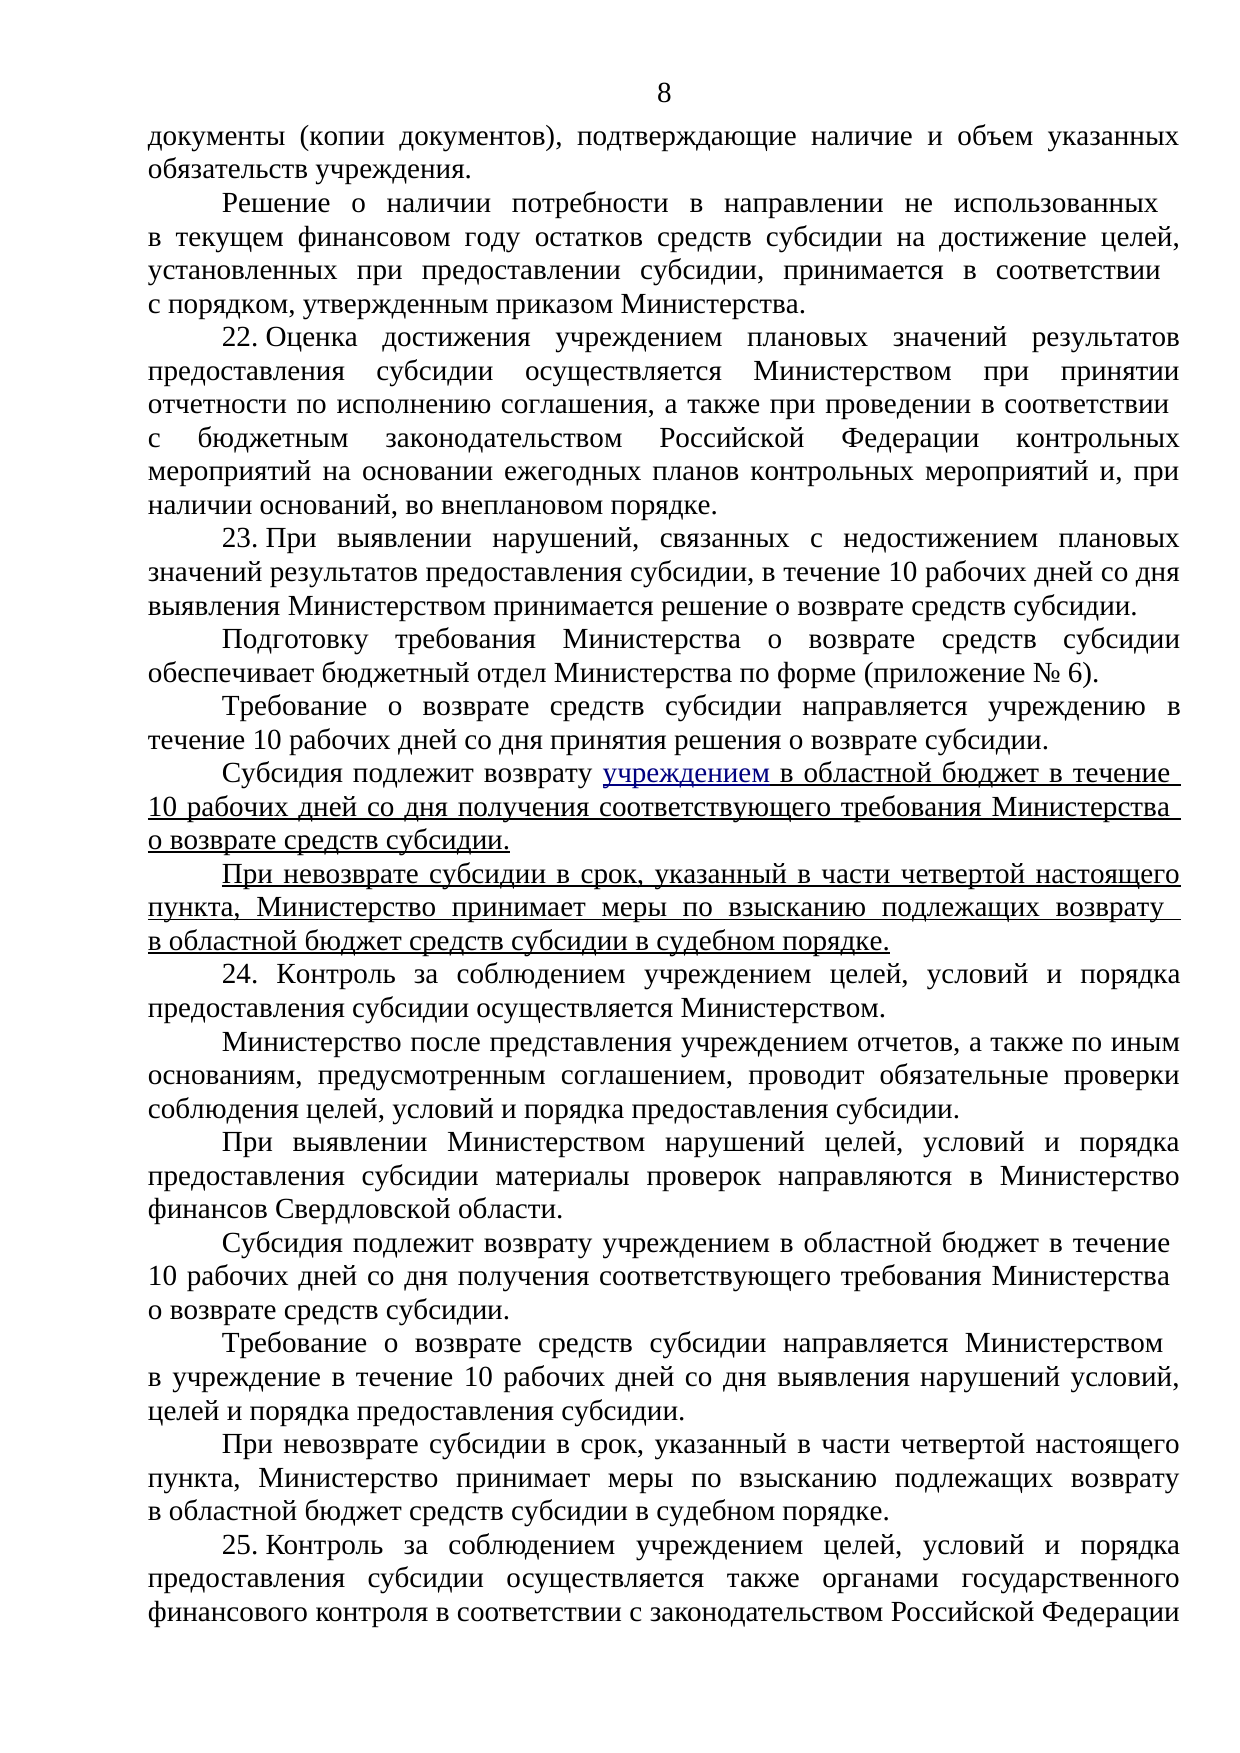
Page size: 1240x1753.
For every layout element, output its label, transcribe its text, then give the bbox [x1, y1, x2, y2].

text о возврате средств субсидии. [148, 820, 1181, 856]
text 22. Оценка достижения учреждением плановых значений результатов предоставления субсидии осуществляется Министерством при принятии отчетности по исполнению соглашения, а также при проведении в соответствии с бюджетным законодательством Российской Федерации контрольных мероприятий на основании ежегодных планов контрольных мероприятий и, при наличии оснований, во внеплановом порядке. [148, 319, 1181, 521]
text документы (копии документов), подтверждающие наличие и объем указанных обязательств учреждения. [148, 118, 1181, 185]
text Субсидия подлежит возврату учреждением в областной бюджет в течение 10 рабочих дней со дня получения соответствующего требования Министерства [148, 755, 1181, 818]
text Министерство после представления учреждением отчетов, а также по иным основаниям, предусмотренным соглашением, проводит обязательные проверки соблюдения целей, условий и порядка предоставления субсидии. [148, 1024, 1181, 1124]
text в областной бюджет средств субсидии в судебном порядке. [148, 920, 1181, 957]
text 23. При выявлении нарушений, связанных с недостижением плановых значений результатов предоставления субсидии, в течение 10 рабочих дней со дня выявления Министерством принимается решение о возврате средств субсидии. [148, 521, 1181, 621]
text При невозврате субсидии в срок, указанный в части четвертой настоящего пункта, Министерство принимает меры по взысканию подлежащих возврату в областной бюджет средств субсидии в судебном порядке. [148, 1426, 1181, 1527]
text 25. Контроль за соблюдением учреждением целей, условий и порядка предоставления субсидии осуществляется также органами государственного финансового контроля в соответствии с законодательством Российской Федерации [148, 1527, 1181, 1627]
text Требование о возврате средств субсидии направляется учреждению в течение 10 рабочих дней со дня принятия решения о возврате субсидии. [148, 688, 1181, 755]
text При невозврате субсидии в срок, указанный в части четвертой настоящего пункта, Министерство принимает меры по взысканию подлежащих возврату [148, 856, 1181, 919]
text Требование о возврате средств субсидии направляется Министерством в учреждение в течение 10 рабочих дней со дня выявления нарушений условий, целей и порядка предоставления субсидии. [148, 1326, 1181, 1426]
text Субсидия подлежит возврату учреждением в областной бюджет в течение 10 рабочих дней со дня получения соответствующего требования Министерства о возврате средств субсидии. [148, 1225, 1181, 1326]
text Решение о наличии потребности в направлении не использованных в текущем финансовом году остатков средств субсидии на достижение целей, установленных при предоставлении субсидии, принимается в соответствии с порядком, утвержденным приказом Министерства. [148, 185, 1181, 319]
text При выявлении Министерством нарушений целей, условий и порядка предоставления субсидии материалы проверок направляются в Министерство финансов Свердловской области. [148, 1124, 1181, 1225]
text 24. Контроль за соблюдением учреждением целей, условий и порядка предоставления субсидии осуществляется Министерством. [148, 957, 1181, 1024]
text Подготовку требования Министерства о возврате средств субсидии обеспечивает бюджетный отдел Министерства по форме (приложение № 6). [148, 621, 1181, 688]
